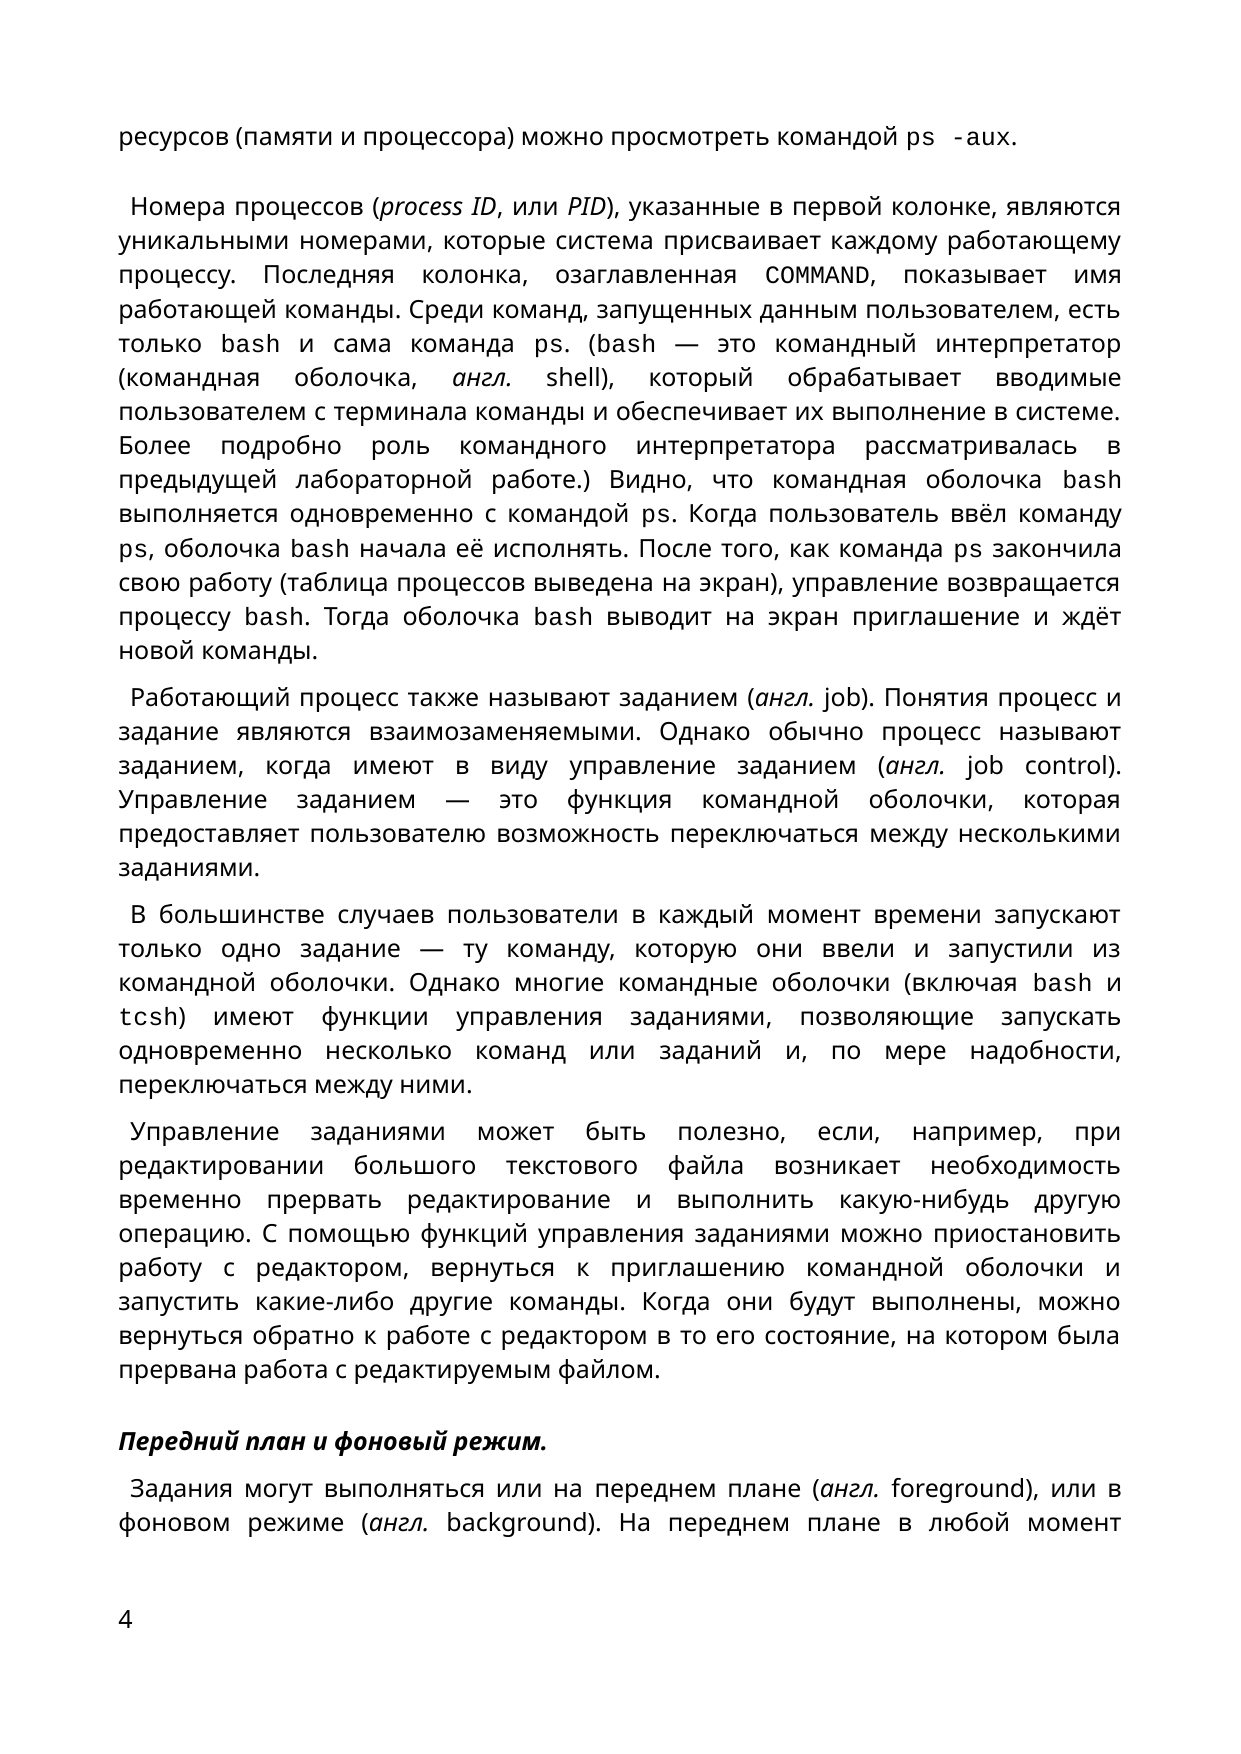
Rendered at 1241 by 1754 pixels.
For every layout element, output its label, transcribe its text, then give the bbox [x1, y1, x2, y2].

text В большинстве случаев пользователи в каждый момент времени запускают только одно задание — ту команду, которую они ввели и запустили из командной оболочки. Однако многие командные оболочки (включая bash и tcsh) имеют функции управления заданиями, позволяющие запускать одновременно несколько команд или заданий и, по мере надобности, переключаться между ними. [118, 896, 1122, 1101]
text ресурсов (памяти и процессора) можно просмотреть командой ps -aux. [118, 118, 1122, 152]
text Работающий процесс также называют заданием (англ. job). Понятия процесс и задание являются взаимозаменяемыми. Однако обычно процесс называют заданием, когда имеют в виду управление заданием (англ. job control). Управление заданием — это функция командной оболочки, которая предоставляет пользователю возможность переключаться между несколькими заданиями. [118, 679, 1122, 884]
text Задания могут выполняться или на переднем плане (англ. foreground), или в фоновом режиме (англ. background). На переднем плане в любой момент [118, 1470, 1122, 1538]
text Номера процессов (process ID, или PID), указанные в первой колонке, являются уникальными номерами, которые система присваивает каждому работающему процессу. Последняя колонка, озаглавленная COMMAND, показывает имя работающей команды. Среди команд, запущенных данным пользователем, есть только bash и сама команда ps. (bash — это командный интерпретатор (командная оболочка, англ. shell), который обрабатывает вводимые пользователем с терминала команды и обеспечивает их выполнение в системе. Более подробно роль командного интерпретатора рассматривалась в предыдущей лабораторной работе.) Видно, что командная оболочка bash выполняется одновременно с командой ps. Когда пользователь ввёл команду ps, оболочка bash начала её исполнять. После того, как команда ps закончила свою работу (таблица процессов выведена на экран), управление возвращается процессу bash. Тогда оболочка bash выводит на экран приглашение и ждёт новой команды. [118, 189, 1122, 667]
subtitle Передний план и фоновый режим. [118, 1424, 1122, 1458]
text Управление заданиями может быть полезно, если, например, при редактировании большого текстового файла возникает необходимость временно прервать редактирование и выполнить какую-нибудь другую операцию. С помощью функций управления заданиями можно приостановить работу с редактором, вернуться к приглашению командной оболочки и запустить какие-либо другие команды. Когда они будут выполнены, можно вернуться обратно к работе с редактором в то его состояние, на котором была прервана работа с редактируемым файлом. [118, 1114, 1122, 1386]
